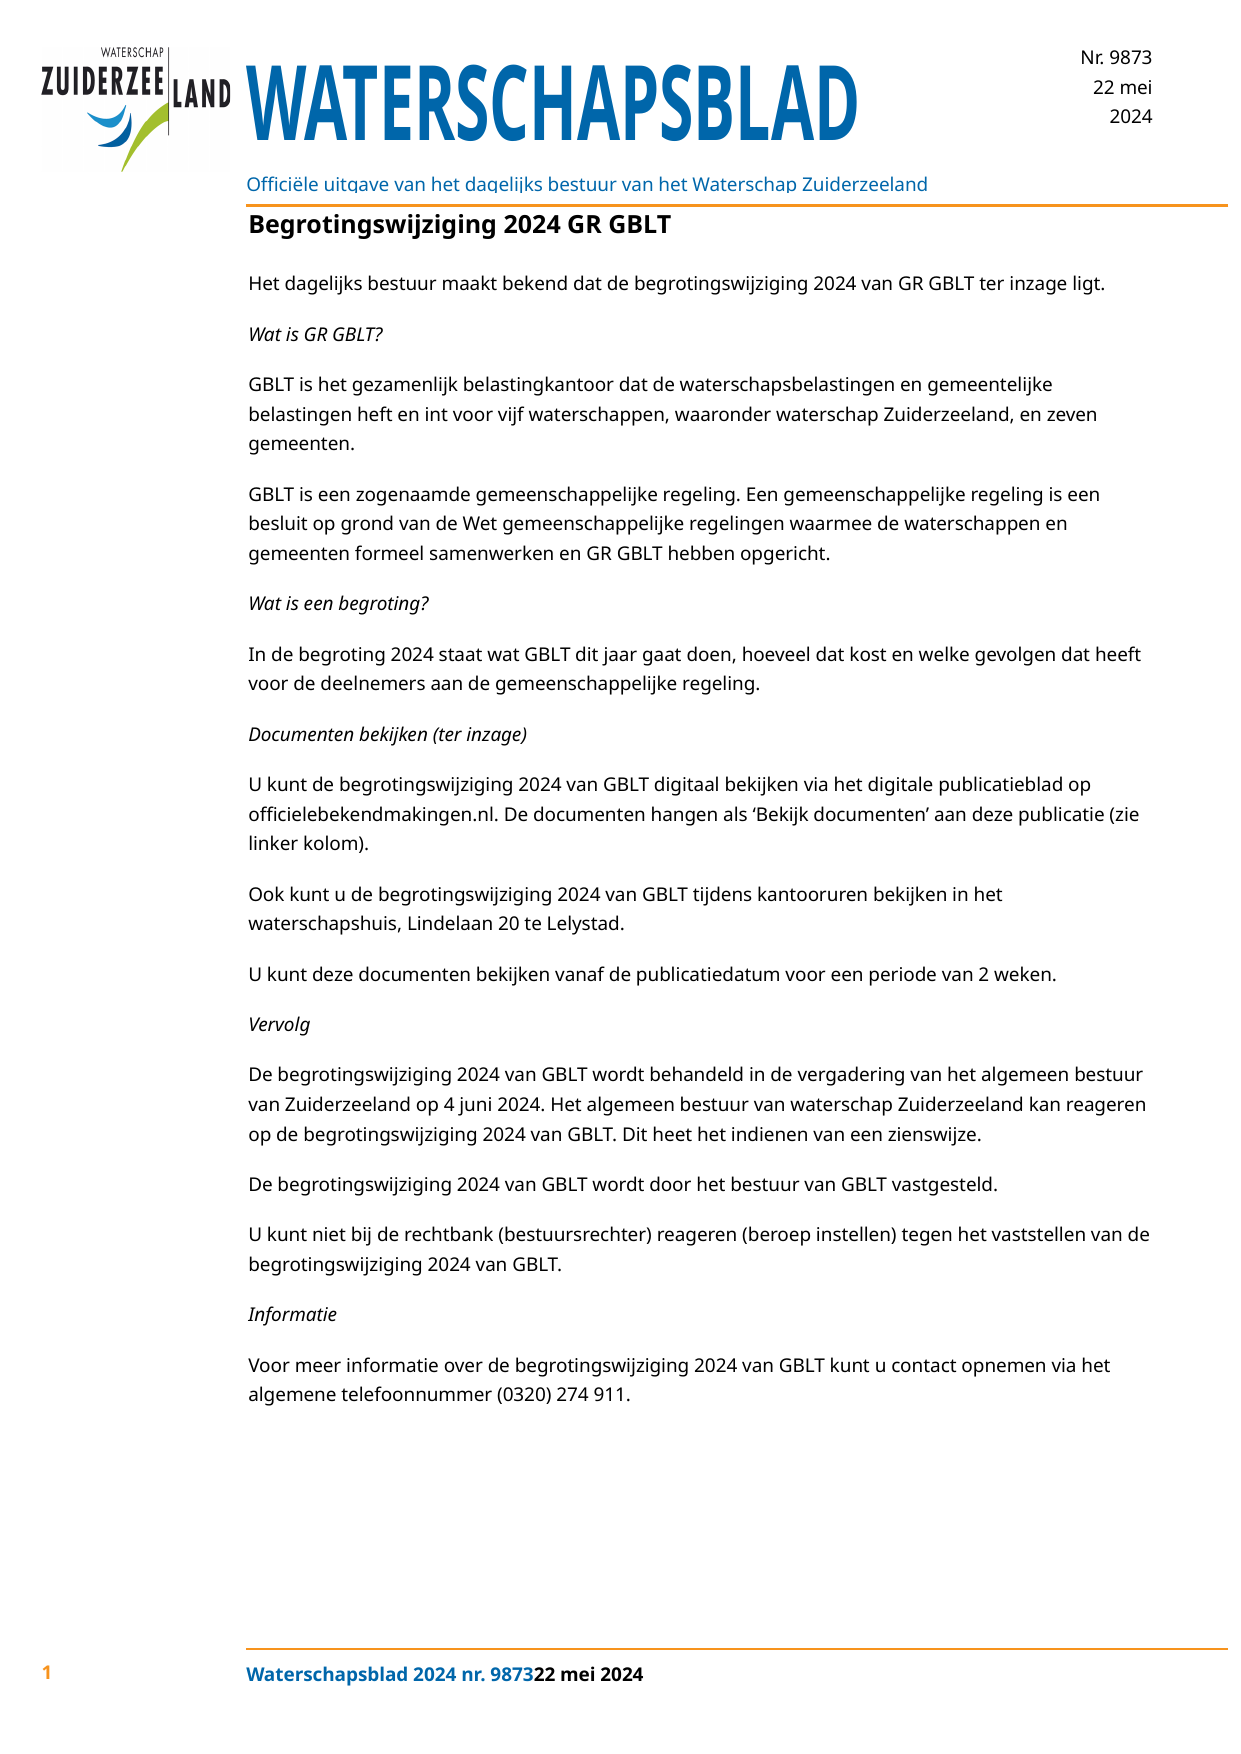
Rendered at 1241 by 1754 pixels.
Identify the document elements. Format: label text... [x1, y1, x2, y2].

text U kunt deze documenten bekijken vanaf de publicatiedatum voor een periode van 2 weken. [248, 961, 1152, 986]
text GBLT is het gezamenlijk belastingkantoor dat de waterschapsbelastingen en gemeentelijke belastingen heft en int voor vijf waterschappen, waaronder waterschap Zuiderzeeland, en zeven gemeenten. [248, 371, 1152, 456]
text Ook kunt u de begrotingswijziging 2024 van GBLT tijdens kantooruren bekijken in het waterschapshuis, Lindelaan 20 te Lelystad. [248, 881, 1152, 936]
text Wat is GR GBLT? [248, 321, 1152, 346]
text In de begroting 2024 staat wat GBLT dit jaar gaat doen, hoeveel dat kost en welke gevolgen dat heeft voor de deelnemers aan de gemeenschappelijke regeling. [248, 641, 1152, 696]
picture [41, 47, 231, 172]
text Begrotingswijziging 2024 GR GBLT [248, 207, 1152, 241]
text Wat is een begroting? [248, 590, 1152, 616]
text U kunt niet bij de rechtbank (bestuursrechter) reageren (beroep instellen) tegen het vaststellen van de begrotingswijziging 2024 van GBLT. [248, 1222, 1152, 1277]
text U kunt de begrotingswijziging 2024 van GBLT digitaal bekijken via het digitale publicatieblad op officielebekendmakingen.nl. De documenten hangen als ‘Bekijk documenten’ aan deze publicatie (zie linker kolom). [248, 771, 1152, 856]
text De begrotingswijziging 2024 van GBLT wordt behandeld in de vergadering van het algemeen bestuur van Zuiderzeeland op 4 juni 2024. Het algemeen bestuur van waterschap Zuiderzeeland kan reageren op de begrotingswijziging 2024 van GBLT. Dit heet het indienen van een zienswijze. [248, 1062, 1152, 1146]
text Voor meer informatie over de begrotingswijziging 2024 van GBLT kunt u contact opnemen via het algemene telefoonnummer (0320) 274 911. [248, 1352, 1152, 1407]
text De begrotingswijziging 2024 van GBLT wordt door het bestuur van GBLT vastgesteld. [248, 1171, 1152, 1197]
text Het dagelijks bestuur maakt bekend dat de begrotingswijziging 2024 van GR GBLT ter inzage ligt. [248, 270, 1152, 296]
text GBLT is een zogenaamde gemeenschappelijke regeling. Een gemeenschappelijke regeling is een besluit op grond van de Wet gemeenschappelijke regelingen waarmee de waterschappen en gemeenten formeel samenwerken en GR GBLT hebben opgericht. [248, 481, 1152, 566]
text Vervolg [248, 1011, 1152, 1037]
text Documenten bekijken (ter inzage) [248, 721, 1152, 746]
text Informatie [248, 1302, 1152, 1327]
